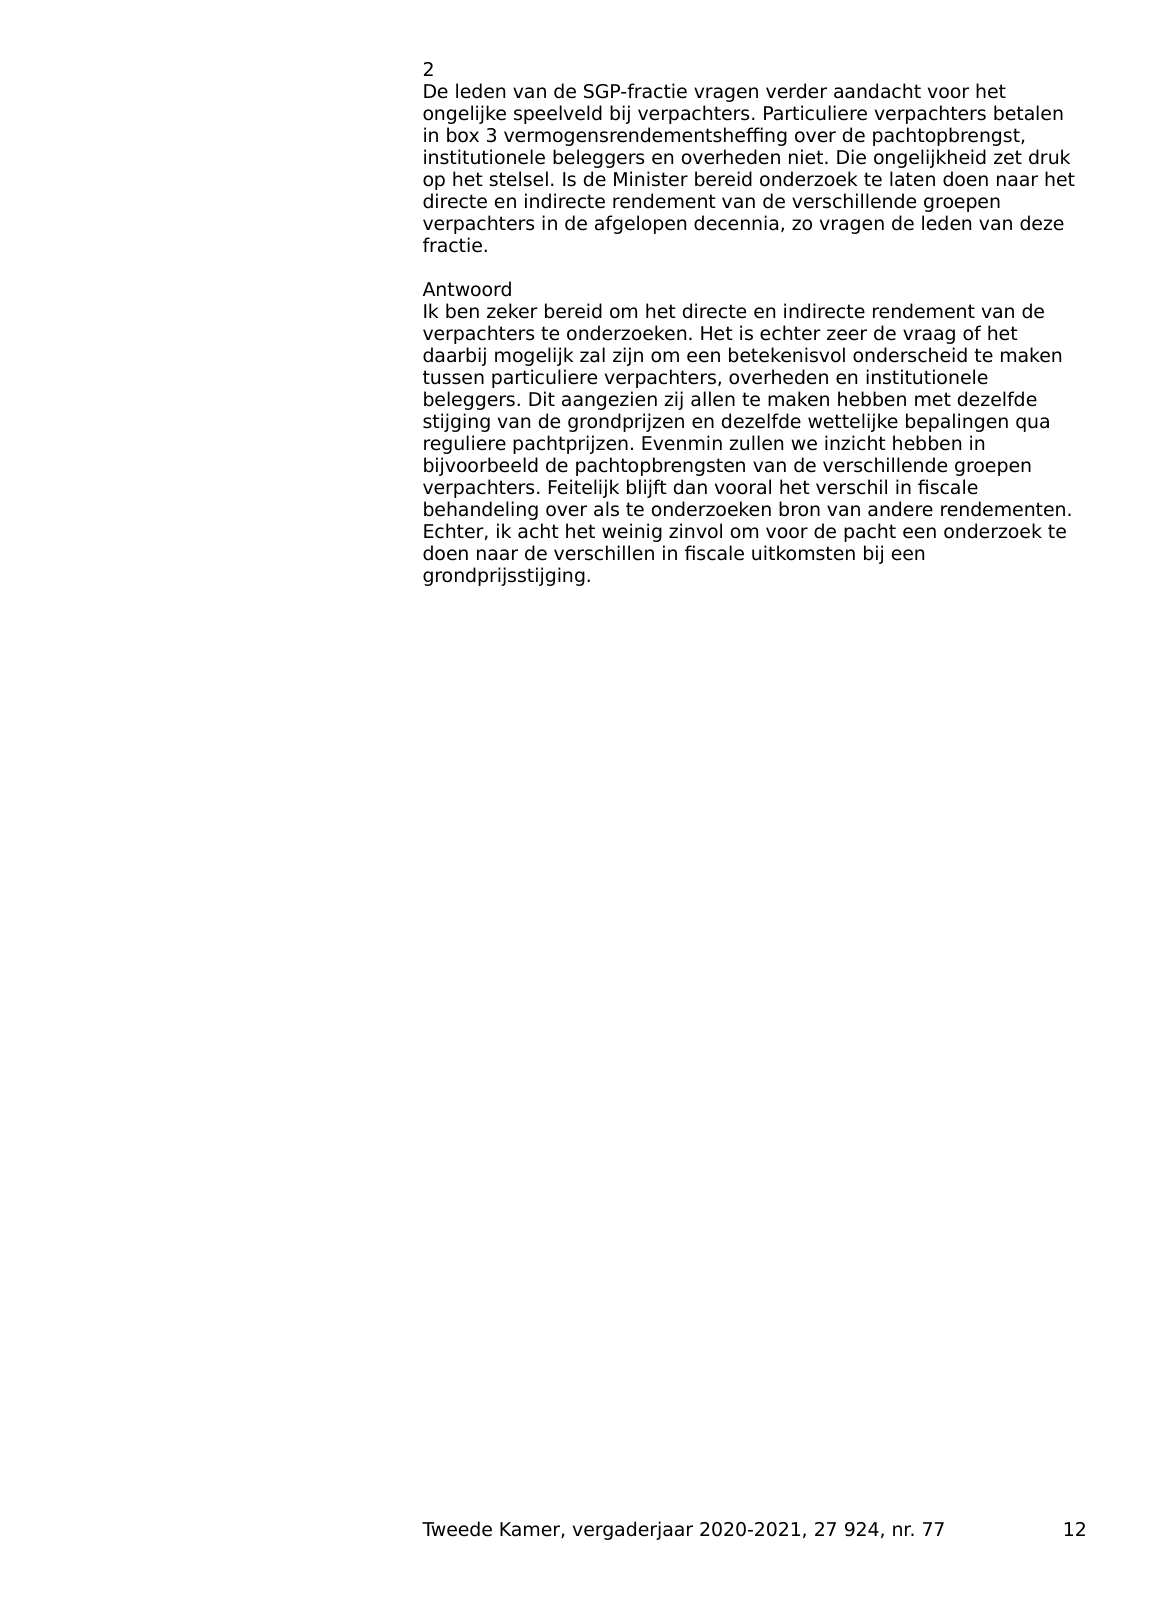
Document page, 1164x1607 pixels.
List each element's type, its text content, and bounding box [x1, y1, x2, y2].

text De leden van de SGP-fractie vragen verder aandacht voor het ongelijke speelveld bij verpachters. Particuliere verpachters betalen in box 3 vermogensrendementsheffing over de pachtopbrengst, institutionele beleggers en overheden niet. Die ongelijkheid zet druk op het stelsel. Is de Minister bereid onderzoek te laten doen naar het directe en indirecte rendement van de verschillende groepen verpachters in de afgelopen decennia, zo vragen de leden van deze fractie. [422, 81, 1087, 257]
text Ik ben zeker bereid om het directe en indirecte rendement van de verpachters te onderzoeken. Het is echter zeer de vraag of het daarbij mogelijk zal zijn om een betekenisvol onderscheid te maken tussen particuliere verpachters, overheden en institutionele beleggers. Dit aangezien zij allen te maken hebben met dezelfde stijging van de grondprijzen en dezelfde wettelijke bepalingen qua reguliere pachtprijzen. Evenmin zullen we inzicht hebben in bijvoorbeeld de pachtopbrengsten van de verschillende groepen verpachters. Feitelijk blijft dan vooral het verschil in fiscale behandeling over als te onderzoeken bron van andere rendementen. Echter, ik acht het weinig zinvol om voor de pacht een onderzoek te doen naar de verschillen in fiscale uitkomsten bij een grondprijsstijging. [422, 301, 1087, 587]
text 2 [422, 59, 1087, 81]
text Antwoord [422, 279, 1087, 301]
